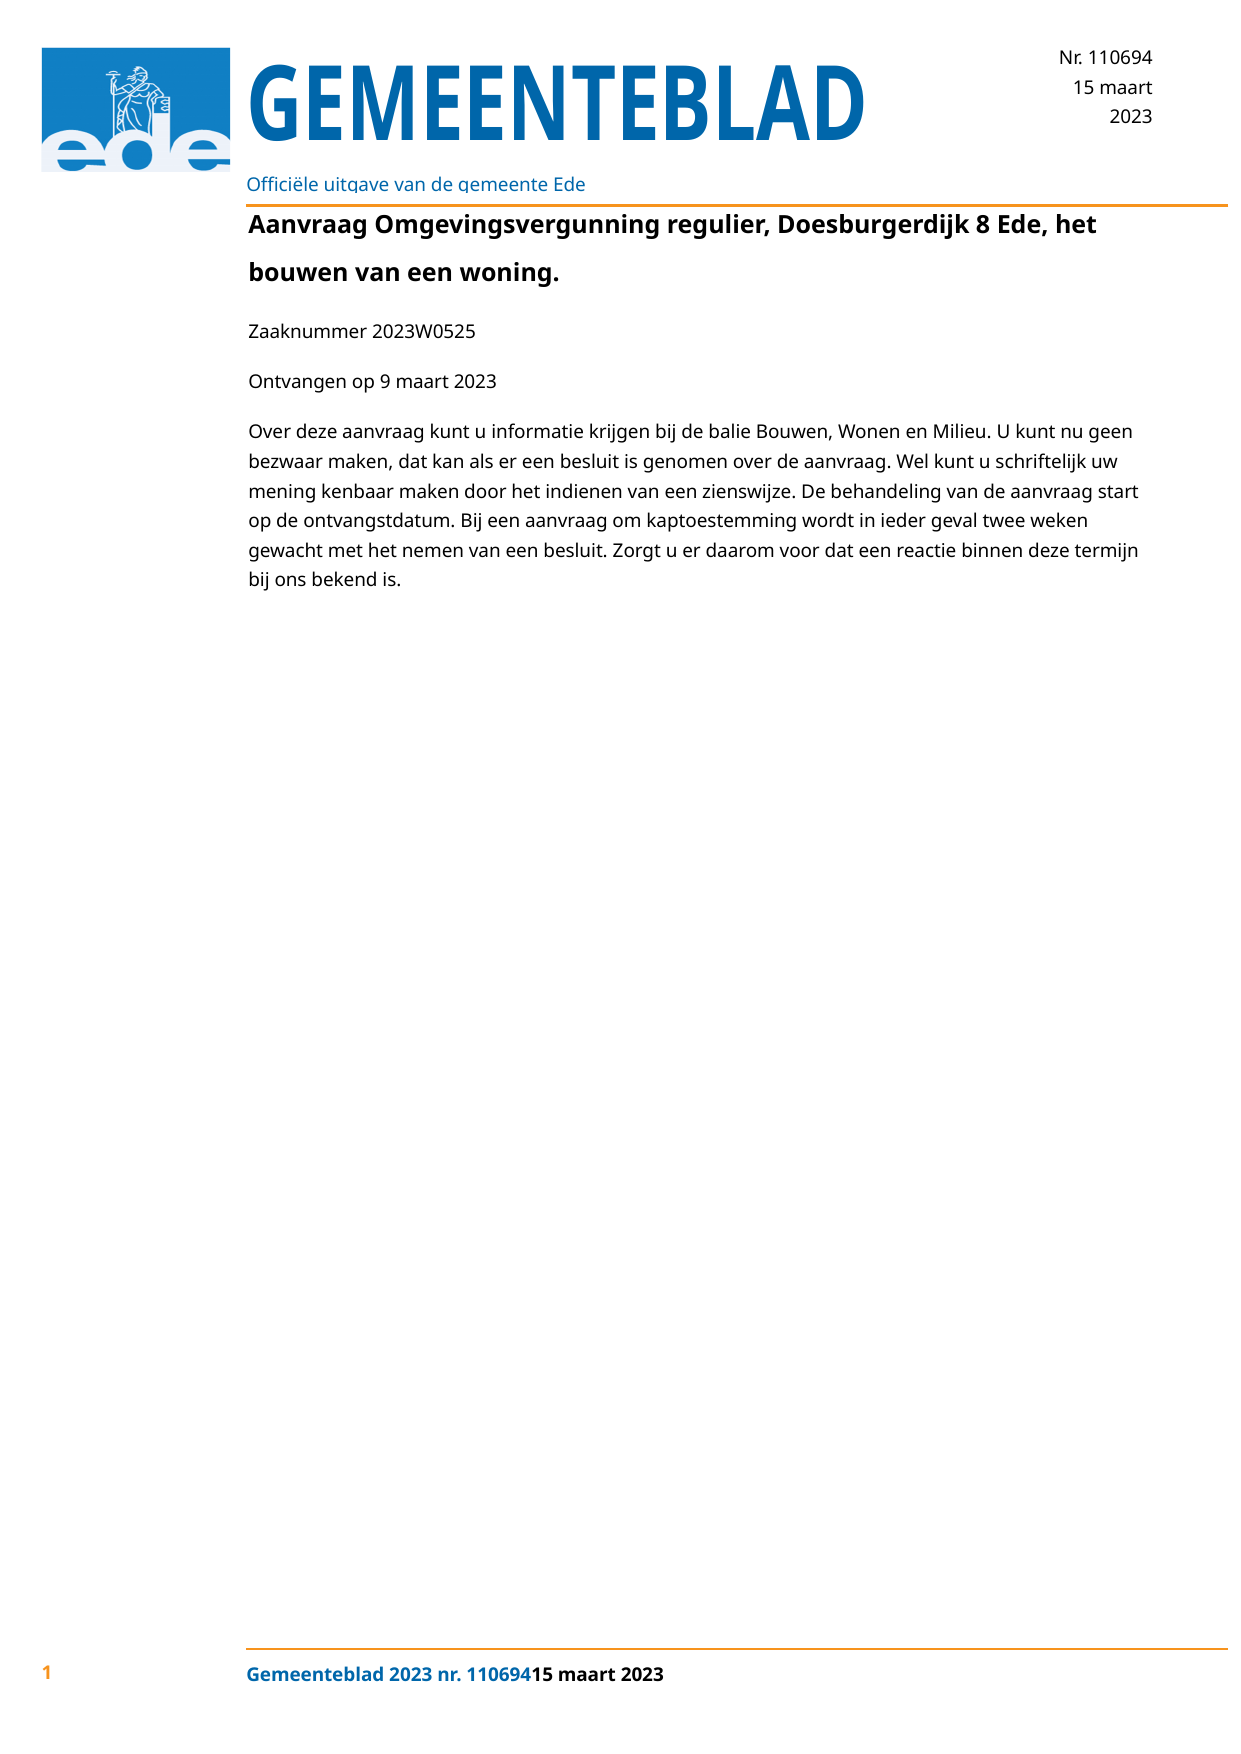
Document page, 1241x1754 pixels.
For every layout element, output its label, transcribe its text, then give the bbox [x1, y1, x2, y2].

text Zaaknummer 2023W0525 [248, 318, 1152, 344]
text Ontvangen op 9 maart 2023 [248, 368, 1152, 394]
text Over deze aanvraag kunt u informatie krijgen bij de balie Bouwen, Wonen en Milieu. U kunt nu geen bezwaar maken, dat kan als er een besluit is genomen over de aanvraag. Wel kunt u schriftelijk uw mening kenbaar maken door het indienen van een zienswijze. De behandeling van de aanvraag start op de ontvangstdatum. Bij een aanvraag om kaptoestemming wordt in ieder geval twee weken gewacht met het nemen van een besluit. Zorgt u er daarom voor dat een reactie binnen deze termijn bij ons bekend is. [248, 419, 1152, 592]
picture [41, 47, 231, 172]
text Aanvraag Omgevingsvergunning regulier, Doesburgerdijk 8 Ede, het bouwen van een woning. [248, 207, 1152, 288]
